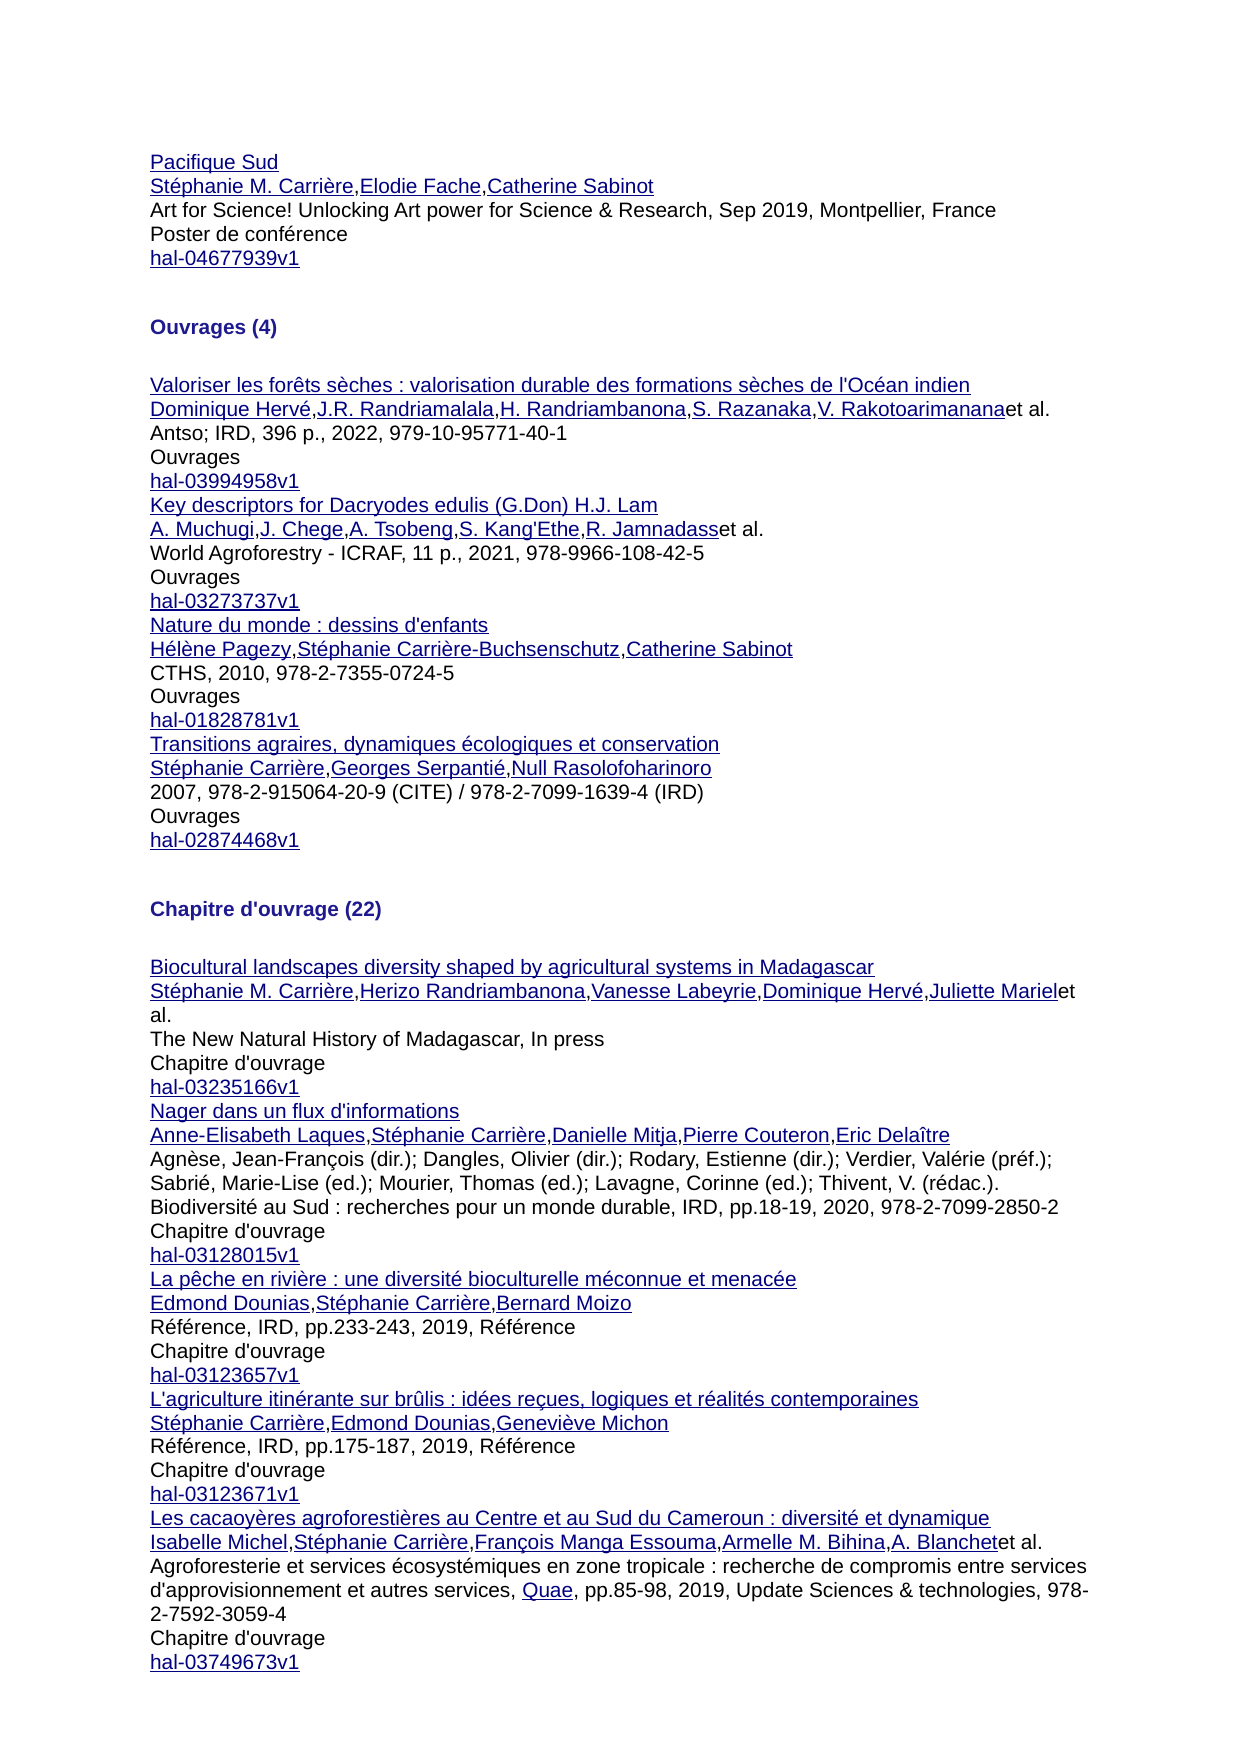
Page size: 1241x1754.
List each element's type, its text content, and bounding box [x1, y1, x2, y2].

table_header Valoriser les forêts sèches : valorisation durable des formations sèches de l'Océan indien Dominique Hervé,J.R. Randriamalala,H. Randriambanona,S. Razanaka,V. Rakotoarimananaet al. Antso; IRD, 396 p., 2022, 979-10-95771-40-1 Ouvrages hal-03994958v1 [150, 373, 1090, 493]
table_cell La pêche en rivière : une diversité bioculturelle méconnue et menacée Edmond Dounias,Stéphanie Carrière,Bernard Moizo Référence, IRD, pp.233-243, 2019, Référence Chapitre d'ouvrage hal-03123657v1 [150, 1267, 1090, 1386]
table_cell Key descriptors for Dacryodes edulis (G.Don) H.J. Lam A. Muchugi,J. Chege,A. Tsobeng,S. Kang'Ethe,R. Jamnadasset al. World Agroforestry - ICRAF, 11 p., 2021, 978-9966-108-42-5 Ouvrages hal-03273737v1 [150, 493, 1090, 612]
table_cell Le dessin comme outil de recherche sur les représentations des pêcheries par les enfants du Pacifique Sud Stéphanie M. Carrière,Elodie Fache,Catherine Sabinot Art for Science! Unlocking Art power for Science & Research, Sep 2019, Montpellier, France Poster de conférence hal-04677939v1 [150, 150, 1090, 270]
table_cell Nager dans un flux d'informations Anne-Elisabeth Laques,Stéphanie Carrière,Danielle Mitja,Pierre Couteron,Eric Delaître Agnèse, Jean-François (dir.); Dangles, Olivier (dir.); Rodary, Estienne (dir.); Verdier, Valérie (préf.); Sabrié, Marie-Lise (ed.); Mourier, Thomas (ed.); Lavagne, Corinne (ed.); Thivent, V. (rédac.). Biodiversité au Sud : recherches pour un monde durable, IRD, pp.18-19, 2020, 978-2-7099-2850-2 Chapitre d'ouvrage hal-03128015v1 [150, 1099, 1090, 1267]
table_cell L'agriculture itinérante sur brûlis : idées reçues, logiques et réalités contemporaines Stéphanie Carrière,Edmond Dounias,Geneviève Michon Référence, IRD, pp.175-187, 2019, Référence Chapitre d'ouvrage hal-03123671v1 [150, 1386, 1090, 1506]
table_header Biocultural landscapes diversity shaped by agricultural systems in Madagascar Stéphanie M. Carrière,Herizo Randriambanona,Vanesse Labeyrie,Dominique Hervé,Juliette Marielet al. The New Natural History of Madagascar, In press Chapitre d'ouvrage hal-03235166v1 [150, 955, 1090, 1099]
subtitle Chapitre d'ouvrage (22) [150, 897, 1090, 921]
table_cell Les cacaoyères agroforestières au Centre et au Sud du Cameroun : diversité et dynamique Isabelle Michel,Stéphanie Carrière,François Manga Essouma,Armelle M. Bihina,A. Blanchetet al. Agroforesterie et services écosystémiques en zone tropicale : recherche de compromis entre services d'approvisionnement et autres services, Quae, pp.85-98, 2019, Update Sciences & technologies, 978-2-7592-3059-4 Chapitre d'ouvrage hal-03749673v1 [150, 1506, 1090, 1674]
subtitle Ouvrages (4) [150, 314, 1090, 338]
table_cell Nature du monde : dessins d'enfants Hélène Pagezy,Stéphanie Carrière-Buchsenschutz,Catherine Sabinot CTHS, 2010, 978-2-7355-0724-5 Ouvrages hal-01828781v1 [150, 613, 1090, 732]
table_cell Transitions agraires, dynamiques écologiques et conservation Stéphanie Carrière,Georges Serpantié,Null Rasolofoharinoro 2007, 978-2-915064-20-9 (CITE) / 978-2-7099-1639-4 (IRD) Ouvrages hal-02874468v1 [150, 732, 1090, 852]
